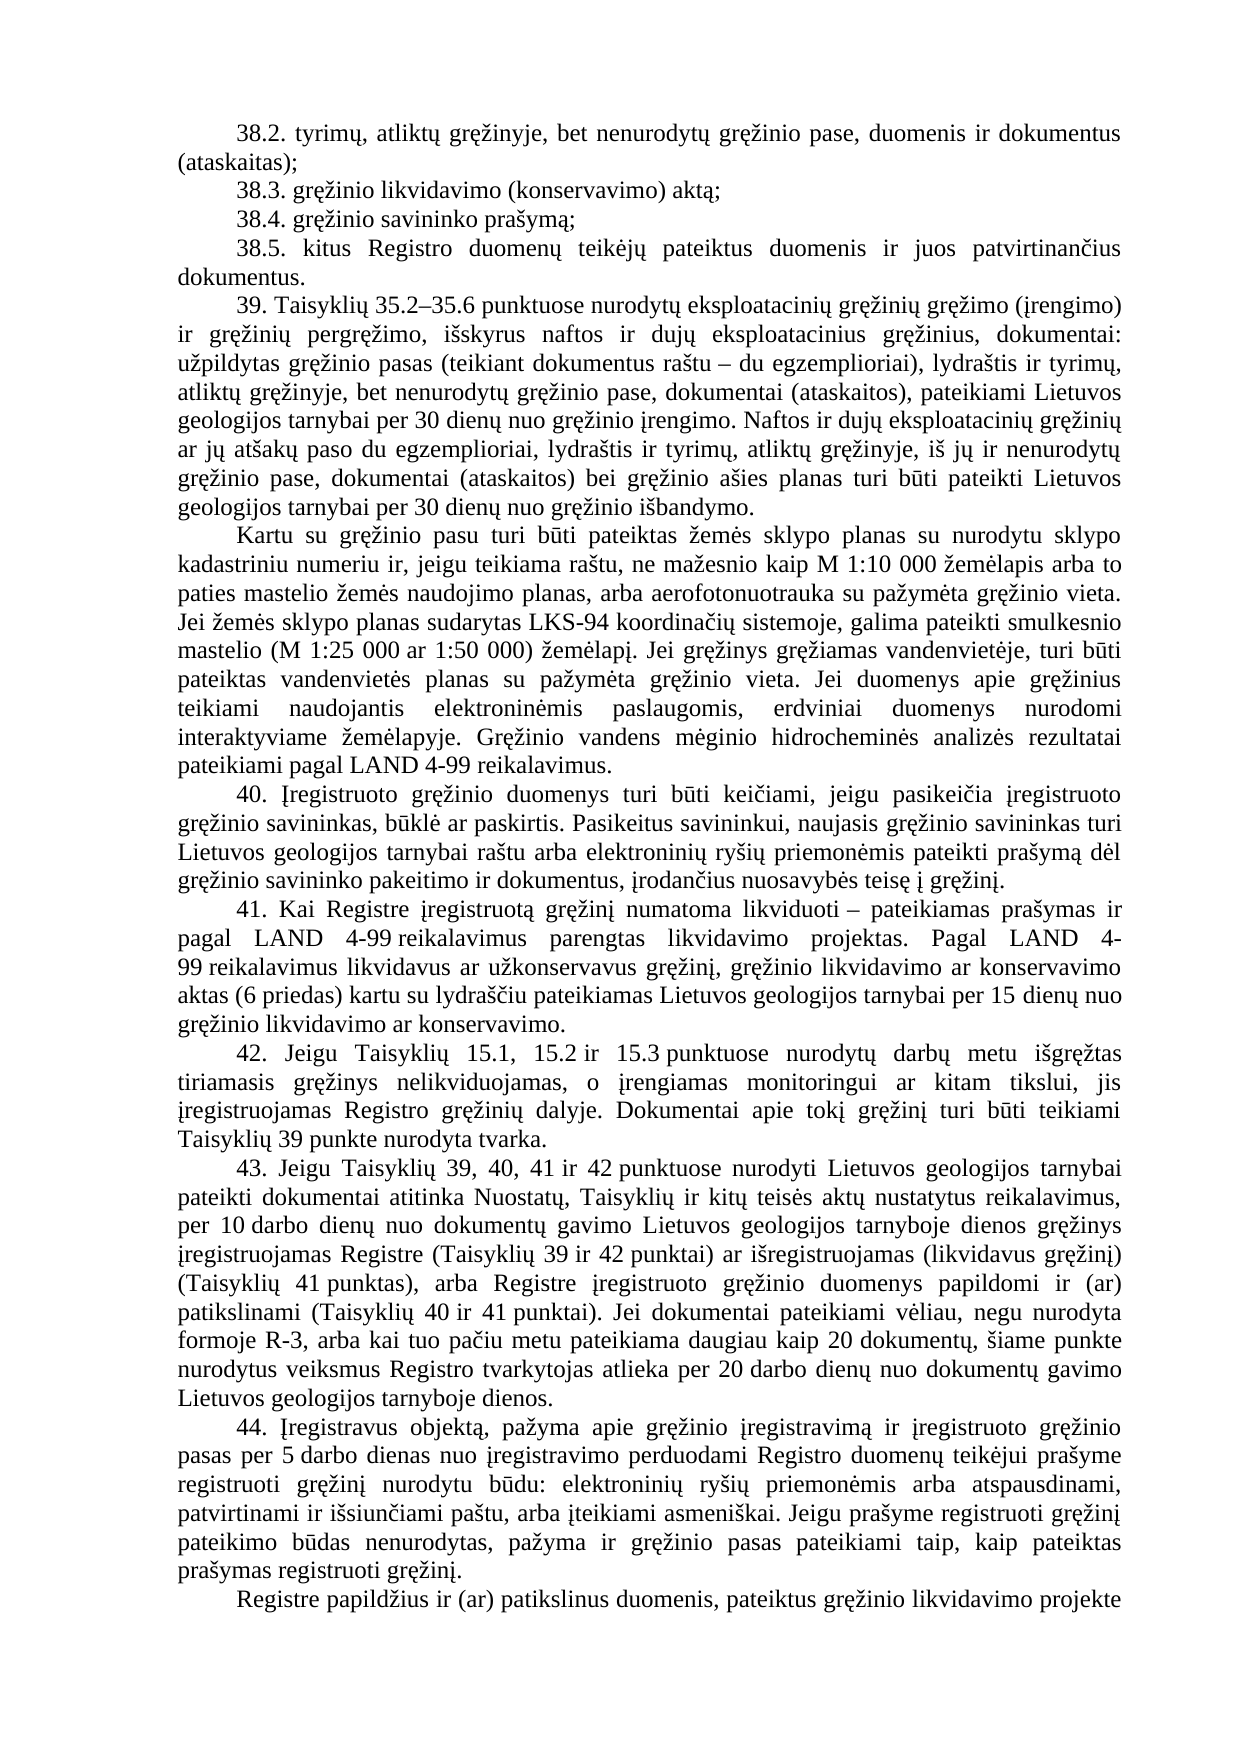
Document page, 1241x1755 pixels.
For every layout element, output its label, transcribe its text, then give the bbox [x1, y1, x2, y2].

text 44. Įregistravus objektą, pažyma apie gręžinio įregistravimą ir įregistruoto gręžinio pasas per 5 darbo dienas nuo įregistravimo perduodami Registro duomenų teikėjui prašyme registruoti gręžinį nurodytu būdu: elektroninių ryšių priemonėmis arba atspausdinami, patvirtinami ir išsiunčiami paštu, arba įteikiami asmeniškai. Jeigu prašyme registruoti gręžinį pateikimo būdas nenurodytas, pažyma ir gręžinio pasas pateikiami taip, kaip pateiktas prašymas registruoti gręžinį. [177, 1412, 1122, 1584]
text 38.4. gręžinio savininko prašymą; [177, 204, 1122, 233]
text 38.5. kitus Registro duomenų teikėjų pateiktus duomenis ir juos patvirtinančius dokumentus. [177, 233, 1122, 291]
text 38.3. gręžinio likvidavimo (konservavimo) aktą; [177, 176, 1122, 204]
text 41. Kai Registre įregistruotą gręžinį numatoma likviduoti – pateikiamas prašymas ir pagal LAND 4-99 reikalavimus parengtas likvidavimo projektas. Pagal LAND 4-99 reikalavimus likvidavus ar užkonservavus gręžinį, gręžinio likvidavimo ar konservavimo aktas (6 priedas) kartu su lydraščiu pateikiamas Lietuvos geologijos tarnybai per 15 dienų nuo gręžinio likvidavimo ar konservavimo. [177, 894, 1122, 1038]
text 40. Įregistruoto gręžinio duomenys turi būti keičiami, jeigu pasikeičia įregistruoto gręžinio savininkas, būklė ar paskirtis. Pasikeitus savininkui, naujasis gręžinio savininkas turi Lietuvos geologijos tarnybai raštu arba elektroninių ryšių priemonėmis pateikti prašymą dėl gręžinio savininko pakeitimo ir dokumentus, įrodančius nuosavybės teisę į gręžinį. [177, 779, 1122, 894]
text Kartu su gręžinio pasu turi būti pateiktas žemės sklypo planas su nurodytu sklypo kadastriniu numeriu ir, jeigu teikiama raštu, ne mažesnio kaip M 1:10 000 žemėlapis arba to paties mastelio žemės naudojimo planas, arba aerofotonuotrauka su pažymėta gręžinio vieta. Jei žemės sklypo planas sudarytas LKS-94 koordinačių sistemoje, galima pateikti smulkesnio mastelio (M 1:25 000 ar 1:50 000) žemėlapį. Jei gręžinys gręžiamas vandenvietėje, turi būti pateiktas vandenvietės planas su pažymėta gręžinio vieta. Jei duomenys apie gręžinius teikiami naudojantis elektroninėmis paslaugomis, erdviniai duomenys nurodomi interaktyviame žemėlapyje. Gręžinio vandens mėginio hidrocheminės analizės rezultatai pateikiami pagal LAND 4-99 reikalavimus. [177, 521, 1122, 779]
text 38.2. tyrimų, atliktų gręžinyje, bet nenurodytų gręžinio pase, duomenis ir dokumentus (ataskaitas); [177, 118, 1122, 176]
text Registre papildžius ir (ar) patikslinus duomenis, pateiktus gręžinio likvidavimo projekte [177, 1584, 1122, 1613]
text 39. Taisyklių 35.2–35.6 punktuose nurodytų eksploatacinių gręžinių gręžimo (įrengimo) ir gręžinių pergręžimo, išskyrus naftos ir dujų eksploatacinius gręžinius, dokumentai: užpildytas gręžinio pasas (teikiant dokumentus raštu – du egzemplioriai), lydraštis ir tyrimų, atliktų gręžinyje, bet nenurodytų gręžinio pase, dokumentai (ataskaitos), pateikiami Lietuvos geologijos tarnybai per 30 dienų nuo gręžinio įrengimo. Naftos ir dujų eksploatacinių gręžinių ar jų atšakų paso du egzemplioriai, lydraštis ir tyrimų, atliktų gręžinyje, iš jų ir nenurodytų gręžinio pase, dokumentai (ataskaitos) bei gręžinio ašies planas turi būti pateikti Lietuvos geologijos tarnybai per 30 dienų nuo gręžinio išbandymo. [177, 291, 1122, 521]
text 42. Jeigu Taisyklių 15.1, 15.2 ir 15.3 punktuose nurodytų darbų metu išgręžtas tiriamasis gręžinys nelikviduojamas, o įrengiamas monitoringui ar kitam tikslui, jis įregistruojamas Registro gręžinių dalyje. Dokumentai apie tokį gręžinį turi būti teikiami Taisyklių 39 punkte nurodyta tvarka. [177, 1038, 1122, 1153]
text 43. Jeigu Taisyklių 39, 40, 41 ir 42 punktuose nurodyti Lietuvos geologijos tarnybai pateikti dokumentai atitinka Nuostatų, Taisyklių ir kitų teisės aktų nustatytus reikalavimus, per 10 darbo dienų nuo dokumentų gavimo Lietuvos geologijos tarnyboje dienos gręžinys įregistruojamas Registre (Taisyklių 39 ir 42 punktai) ar išregistruojamas (likvidavus gręžinį) (Taisyklių 41 punktas), arba Registre įregistruoto gręžinio duomenys papildomi ir (ar) patikslinami (Taisyklių 40 ir 41 punktai). Jei dokumentai pateikiami vėliau, negu nurodyta formoje R-3, arba kai tuo pačiu metu pateikiama daugiau kaip 20 dokumentų, šiame punkte nurodytus veiksmus Registro tvarkytojas atlieka per 20 darbo dienų nuo dokumentų gavimo Lietuvos geologijos tarnyboje dienos. [177, 1153, 1122, 1412]
